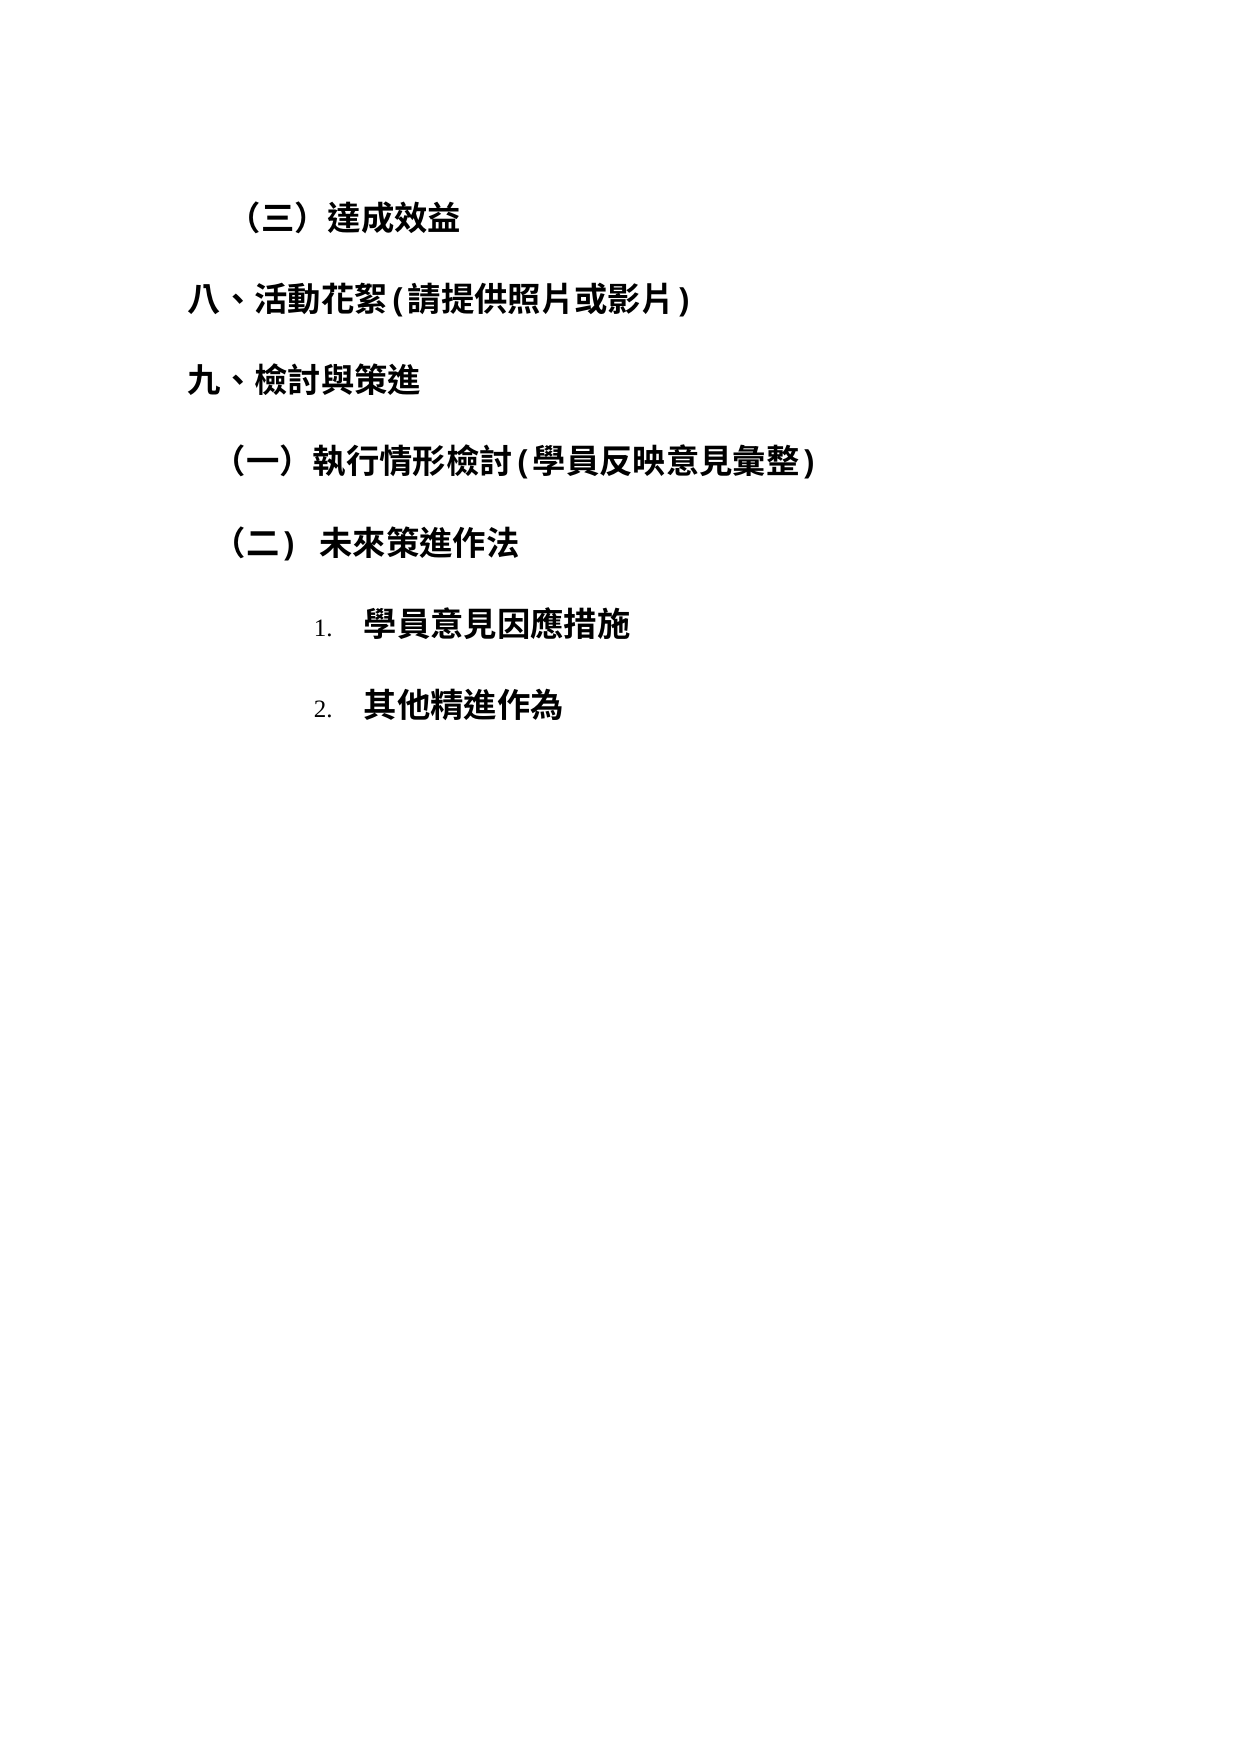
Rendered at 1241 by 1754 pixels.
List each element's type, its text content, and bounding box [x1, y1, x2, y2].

text （一）執行情形檢討(學員反映意見彙整) [212, 418, 1053, 480]
list 其他精進作為 [313, 662, 1053, 724]
text （三）達成效益 [187, 174, 1053, 237]
text （二) 未來策進作法 [212, 499, 1053, 562]
text 九、檢討與策進 [187, 337, 1053, 399]
list 學員意見因應措施 [313, 580, 1053, 643]
text 八、活動花絮(請提供照片或影片) [187, 255, 1053, 318]
